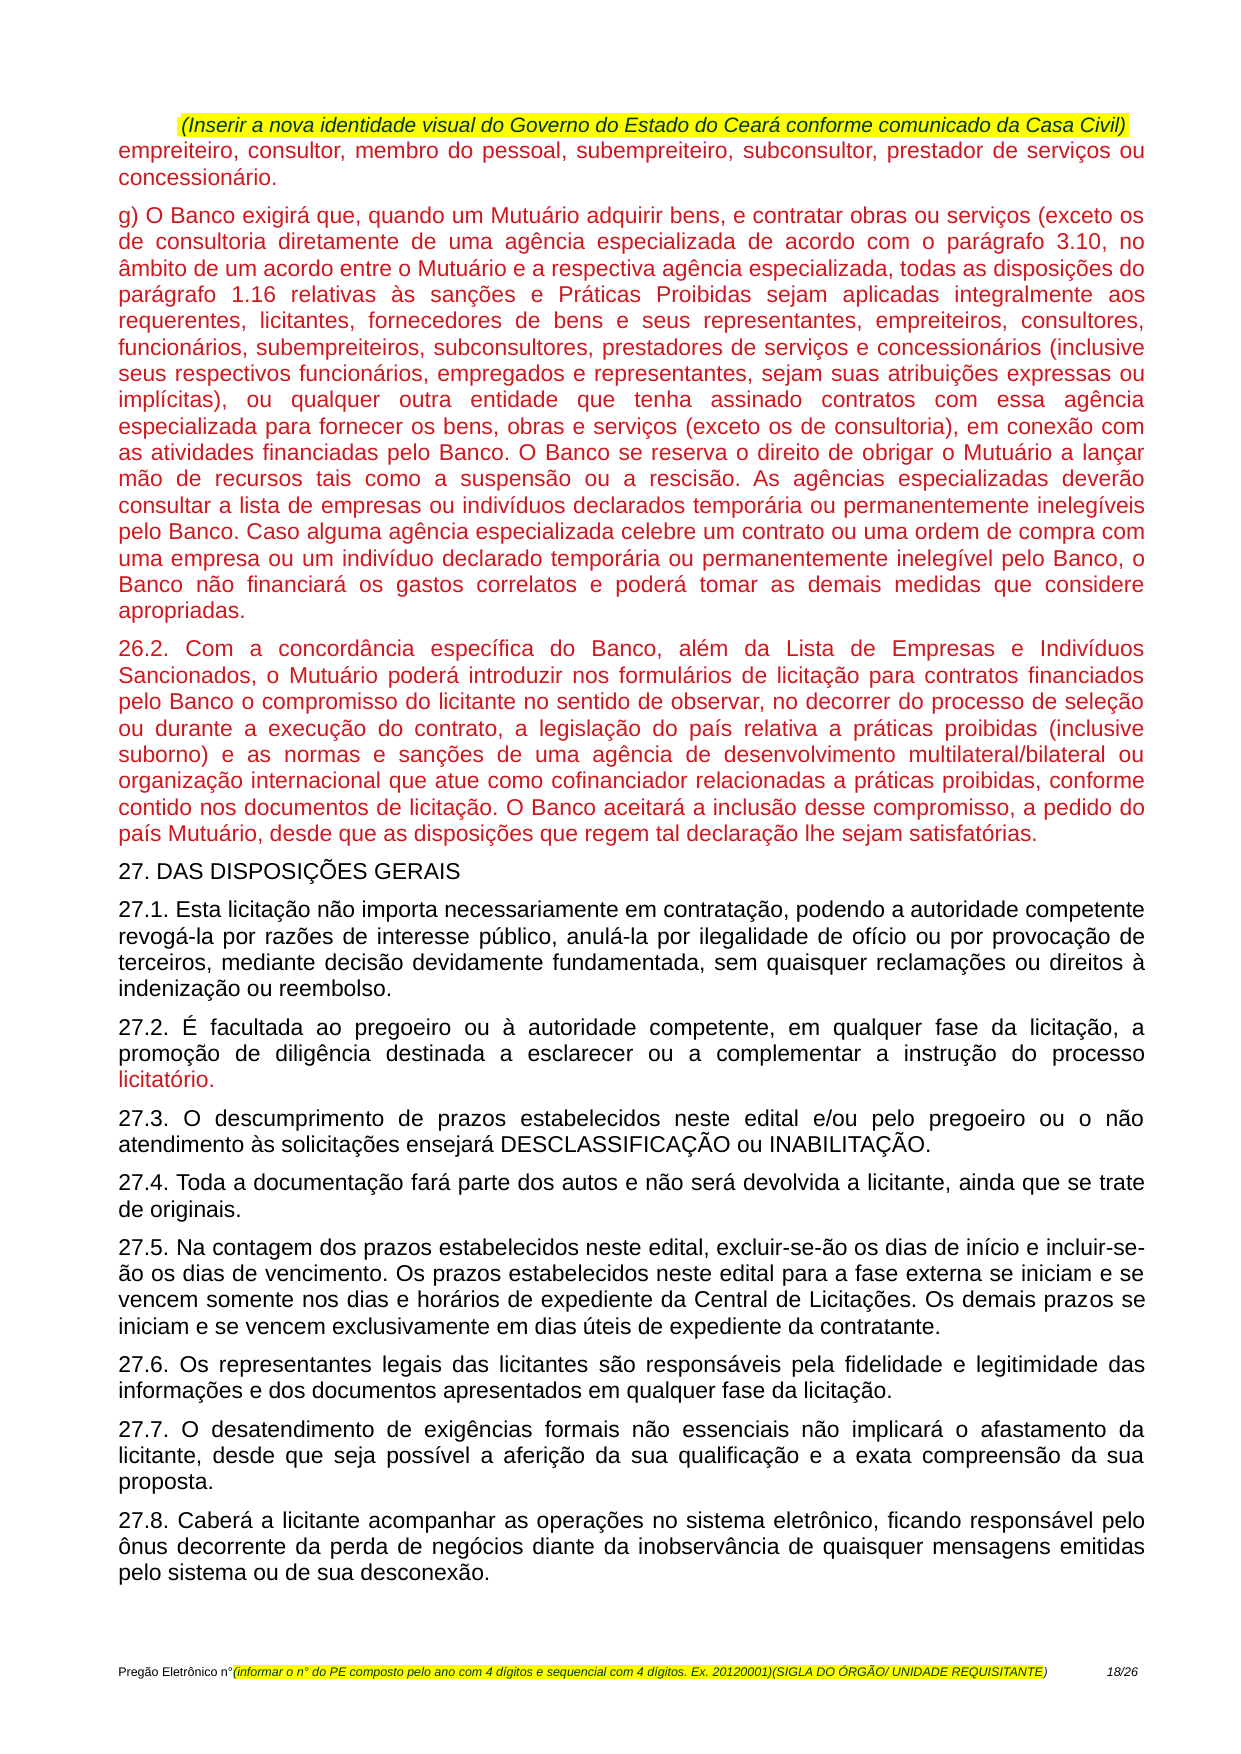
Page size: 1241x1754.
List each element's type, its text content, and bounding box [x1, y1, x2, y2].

text g) O Banco exigirá que, quando um Mutuário adquirir bens, e contratar obras ou serviços (exceto os de consultoria diretamente de uma agência especializada de acordo com o parágrafo 3.10, no âmbito de um acordo entre o Mutuário e a respectiva agência especializada, todas as disposições do parágrafo 1.16 relativas às sanções e Práticas Proibidas sejam aplicadas integralmente aos requerentes, licitantes, fornecedores de bens e seus representantes, empreiteiros, consultores, funcionários, subempreiteiros, subconsultores, prestadores de serviços e concessionários (inclusive seus respectivos funcionários, empregados e representantes, sejam suas atribuições expressas ou implícitas), ou qualquer outra entidade que tenha assinado contratos com essa agência especializada para fornecer os bens, obras e serviços (exceto os de consultoria), em conexão com as atividades financiadas pelo Banco. O Banco se reserva o direito de obrigar o Mutuário a lançar mão de recursos tais como a suspensão ou a rescisão. As agências especializadas deverão consultar a lista de empresas ou indivíduos declarados temporária ou permanentemente inelegíveis pelo Banco. Caso alguma agência especializada celebre um contrato ou uma ordem de compra com uma empresa ou um indivíduo declarado temporária ou permanentemente inelegível pelo Banco, o Banco não financiará os gastos correlatos e poderá tomar as demais medidas que considere apropriadas. [118, 202, 1146, 623]
text 27.1. Esta licitação não importa necessariamente em contratação, podendo a autoridade competente revogá-la por razões de interesse público, anulá-la por ilegalidade de ofício ou por provocação de terceiros, mediante decisão devidamente fundamentada, sem quaisquer reclamações ou direitos à indenização ou reembolso. [118, 896, 1146, 1002]
text 27.8. Caberá a licitante acompanhar as operações no sistema eletrônico, ficando responsável pelo ônus decorrente da perda de negócios diante da inobservância de quaisquer mensagens emitidas pelo sistema ou de sua desconexão. [118, 1507, 1146, 1586]
text 27.6. Os representantes legais das licitantes são responsáveis pela fidelidade e legitimidade das informações e dos documentos apresentados em qualquer fase da licitação. [118, 1351, 1146, 1404]
text 27.3. O descumprimento de prazos estabelecidos neste edital e/ou pelo pregoeiro ou o não atendimento às solicitações ensejará DESCLASSIFICAÇÃO ou INABILITAÇÃO. [118, 1104, 1146, 1157]
text 27.4. Toda a documentação fará parte dos autos e não será devolvida a licitante, ainda que se trate de originais. [118, 1169, 1146, 1222]
text 27.7. O desatendimento de exigências formais não essenciais não implicará o afastamento da licitante, desde que seja possível a aferição da sua qualificação e a exata compreensão da sua proposta. [118, 1416, 1146, 1495]
text 27. DAS DISPOSIÇÕES GERAIS [118, 858, 1146, 884]
text 27.2. É facultada ao pregoeiro ou à autoridade competente, em qualquer fase da licitação, a promoção de diligência destinada a esclarecer ou a complementar a instrução do processo licitatório. [118, 1014, 1146, 1093]
text 27.5. Na contagem dos prazos estabelecidos neste edital, excluir-se-ão os dias de início e incluir-se-ão os dias de vencimento. Os prazos estabelecidos neste edital para a fase externa se iniciam e se vencem somente nos dias e horários de expediente da Central de Licitações. Os demais prazos se iniciam e se vencem exclusivamente em dias úteis de expediente da contratante. [118, 1234, 1146, 1339]
text 26.2. Com a concordância específica do Banco, além da Lista de Empresas e Indivíduos Sancionados, o Mutuário poderá introduzir nos formulários de licitação para contratos financiados pelo Banco o compromisso do licitante no sentido de observar, no decorrer do processo de seleção ou durante a execução do contrato, a legislação do país relativa a práticas proibidas (inclusive suborno) e as normas e sanções de uma agência de desenvolvimento multilateral/bilateral ou organização internacional que atue como cofinanciador relacionadas a práticas proibidas, conforme contido nos documentos de licitação. O Banco aceitará a inclusão desse compromisso, a pedido do país Mutuário, desde que as disposições que regem tal declaração lhe sejam satisfatórias. [118, 635, 1146, 846]
text empreiteiro, consultor, membro do pessoal, subempreiteiro, subconsultor, prestador de serviços ou concessionário. [118, 137, 1146, 190]
